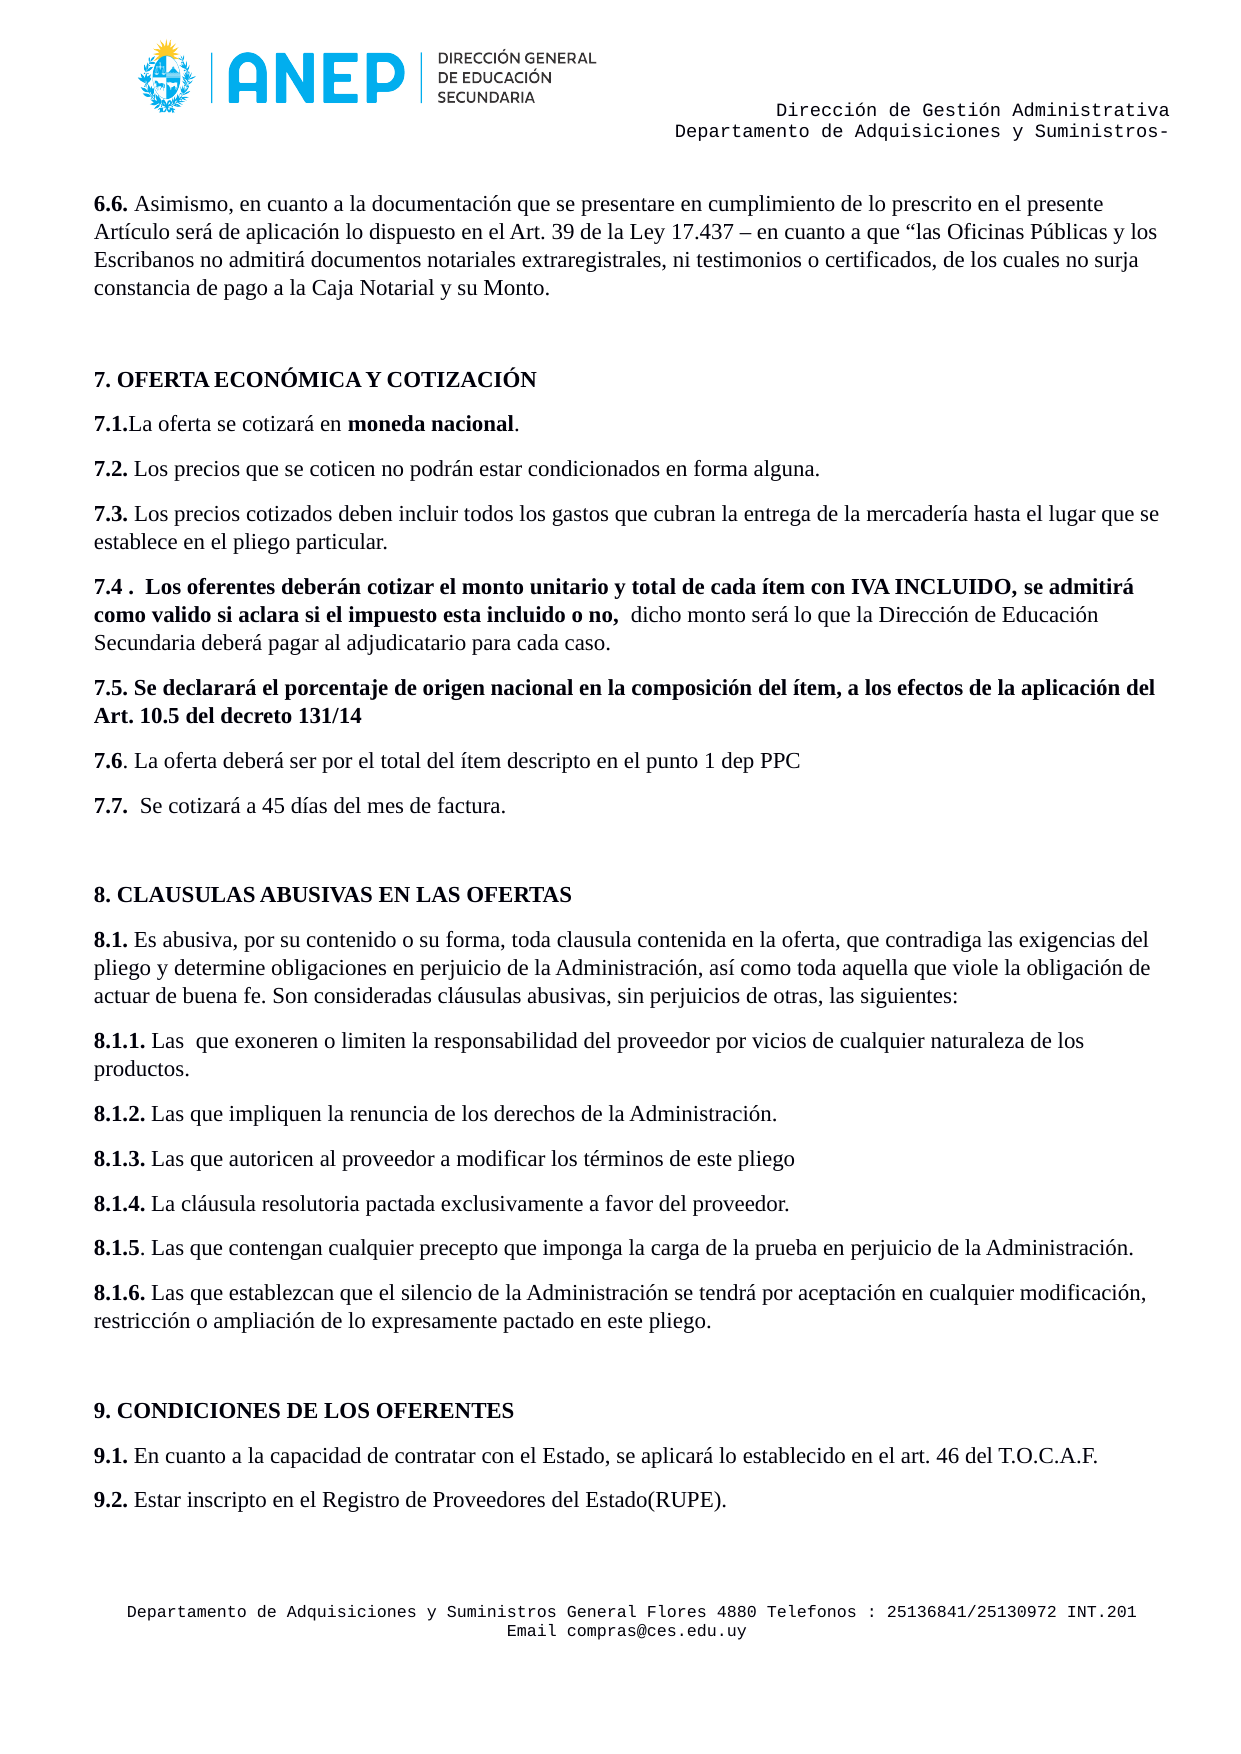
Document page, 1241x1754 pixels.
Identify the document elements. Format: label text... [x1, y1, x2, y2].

list 7.5. Se declarará el porcentaje de origen nacional en la composición del ítem, a los efectos de la aplicación del Art. 10.5 del decreto 131/14 [49, 674, 1169, 728]
list 8.1.4. La cláusula resolutoria pactada exclusivamente a favor del proveedor. [41, 1189, 1169, 1216]
list 8.1.2. Las que impliquen la renuncia de los derechos de la Administración. [41, 1100, 1169, 1126]
list 8.1.6. Las que establezcan que el silencio de la Administración se tendrá por aceptación en cualquier modificación, restricción o ampliación de lo expresamente pactado en este pliego. [41, 1279, 1169, 1334]
picture [108, 10, 631, 143]
list 7.1.La oferta se cotizará en moneda nacional. [49, 410, 1169, 437]
list 7.7. Se cotizará a 45 días del mes de factura. [49, 792, 1169, 818]
list 8. CLAUSULAS ABUSIVAS EN LAS OFERTAS [56, 881, 1169, 908]
list 8.1.3. Las que autoricen al proveedor a modificar los términos de este pliego [41, 1145, 1169, 1171]
list 7.3. Los precios cotizados deben incluir todos los gastos que cubran la entrega de la mercadería hasta el lugar que se establece en el pliego particular. [49, 500, 1169, 554]
list 9. CONDICIONES DE LOS OFERENTES [56, 1397, 1169, 1423]
list 7.6. La oferta deberá ser por el total del ítem descripto en el punto 1 dep PPC [49, 747, 1169, 773]
list 7. OFERTA ECONÓMICA Y COTIZACIÓN [58, 366, 1169, 392]
list 7.2. Los precios que se coticen no podrán estar condicionados en forma alguna. [49, 455, 1169, 482]
list 8.1.5. Las que contengan cualquier precepto que imponga la carga de la prueba en perjuicio de la Administración. [41, 1234, 1169, 1261]
list 8.1. Es abusiva, por su contenido o su forma, toda clausula contenida en la oferta, que contradiga las exigencias del pliego y determine obligaciones en perjuicio de la Administración, así como toda aquella que viole la obligación de actuar de buena fe. Son consideradas cláusulas abusivas, sin perjuicios de otras, las siguientes: [49, 926, 1169, 1009]
list 9.1. En cuanto a la capacidad de contratar con el Estado, se aplicará lo establecido en el art. 46 del T.O.C.A.F. [49, 1442, 1169, 1468]
list 6.6. Asimismo, en cuanto a la documentación que se presentare en cumplimiento de lo prescrito en el presente Artículo será de aplicación lo dispuesto en el Art. 39 de la Ley 17.437 – en cuanto a que “las Oficinas Públicas y los Escribanos no admitirá documentos notariales extraregistrales, ni testimonios o certificados, de los cuales no surja constancia de pago a la Caja Notarial y su Monto. [49, 190, 1169, 301]
list 7.4 . Los oferentes deberán cotizar el monto unitario y total de cada ítem con IVA INCLUIDO, se admitirá como valido si aclara si el impuesto esta incluido o no, dicho monto será lo que la Dirección de Educación Secundaria deberá pagar al adjudicatario para cada caso. [49, 573, 1169, 656]
list 8.1.1. Las que exoneren o limiten la responsabilidad del proveedor por vicios de cualquier naturaleza de los productos. [41, 1027, 1169, 1082]
list 9.2. Estar inscripto en el Registro de Proveedores del Estado(RUPE). [49, 1486, 1169, 1513]
